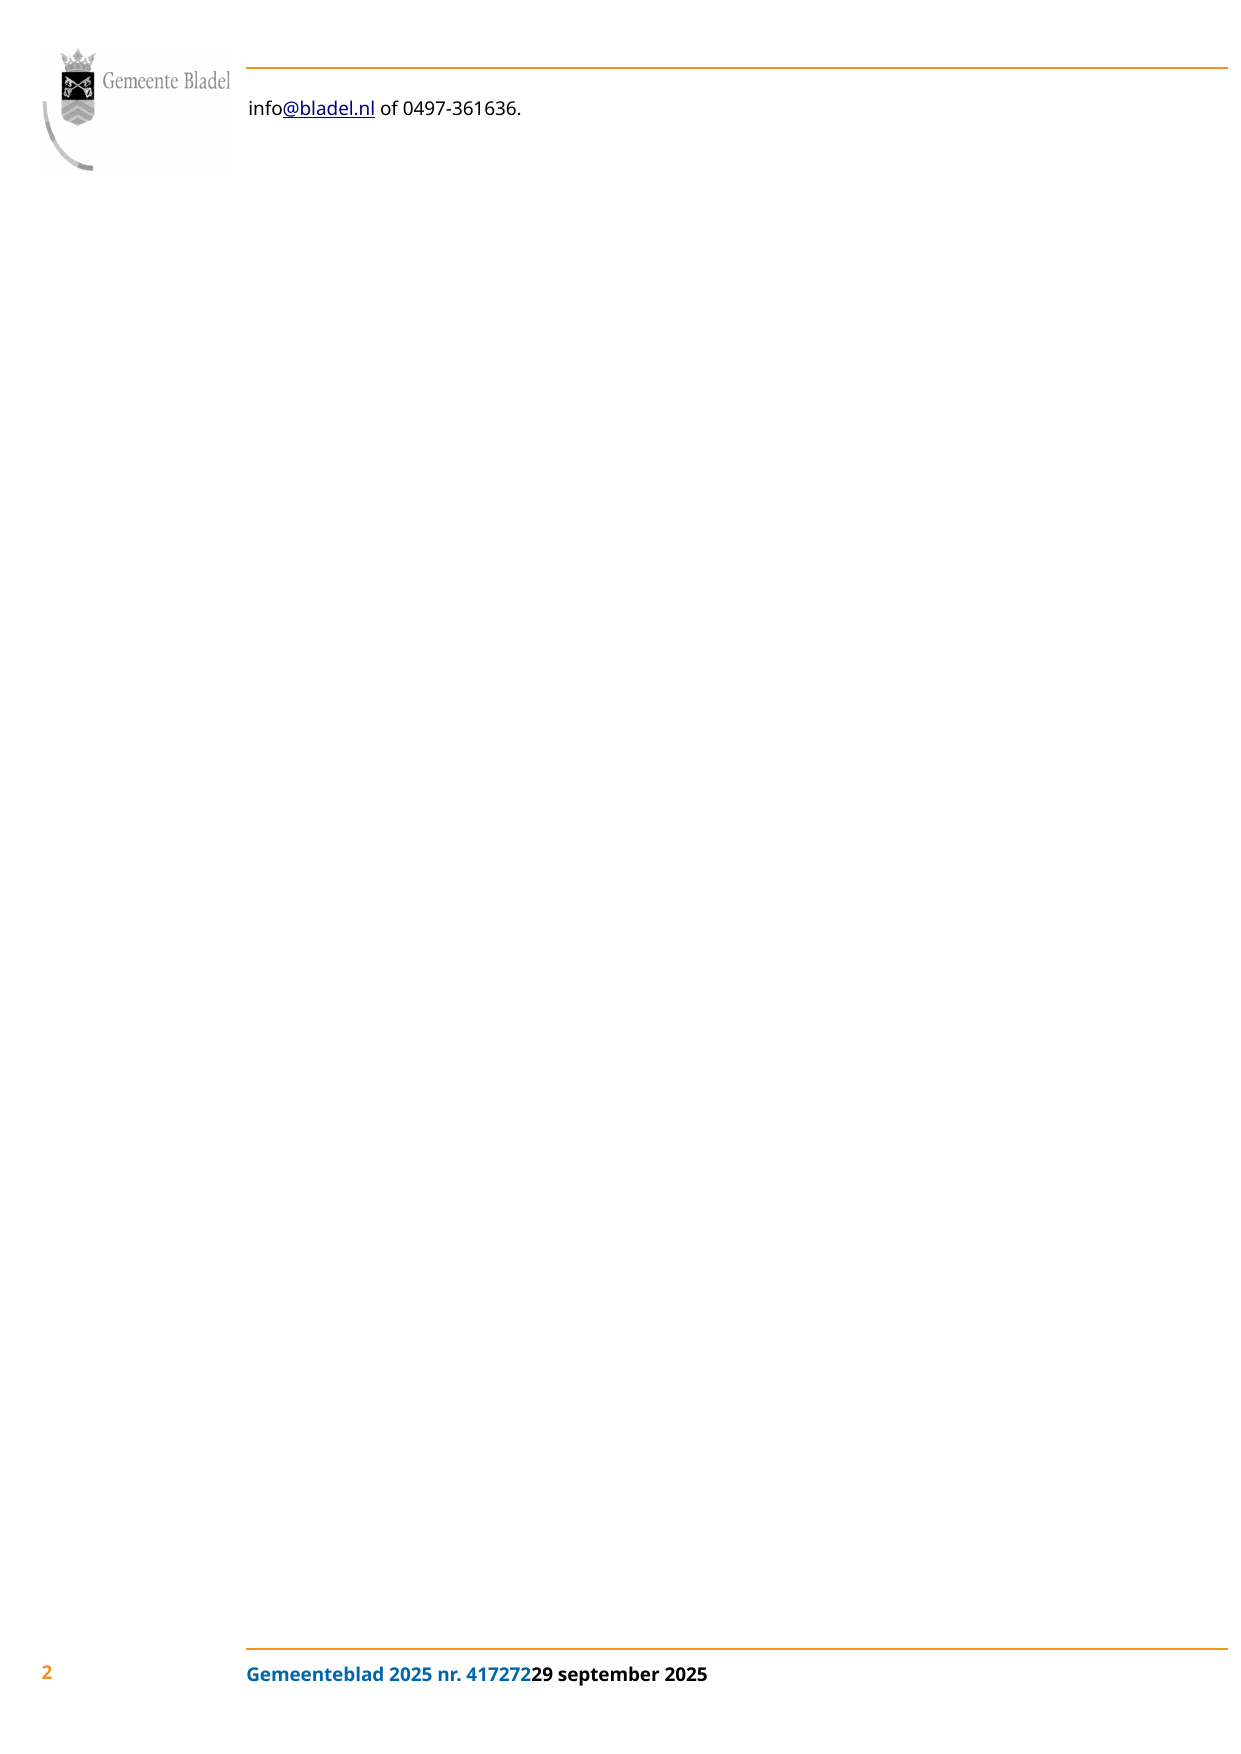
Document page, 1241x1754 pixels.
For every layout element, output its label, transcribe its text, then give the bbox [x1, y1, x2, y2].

picture [41, 47, 231, 172]
text info@bladel.nl of 0497-361636. [248, 95, 1152, 121]
